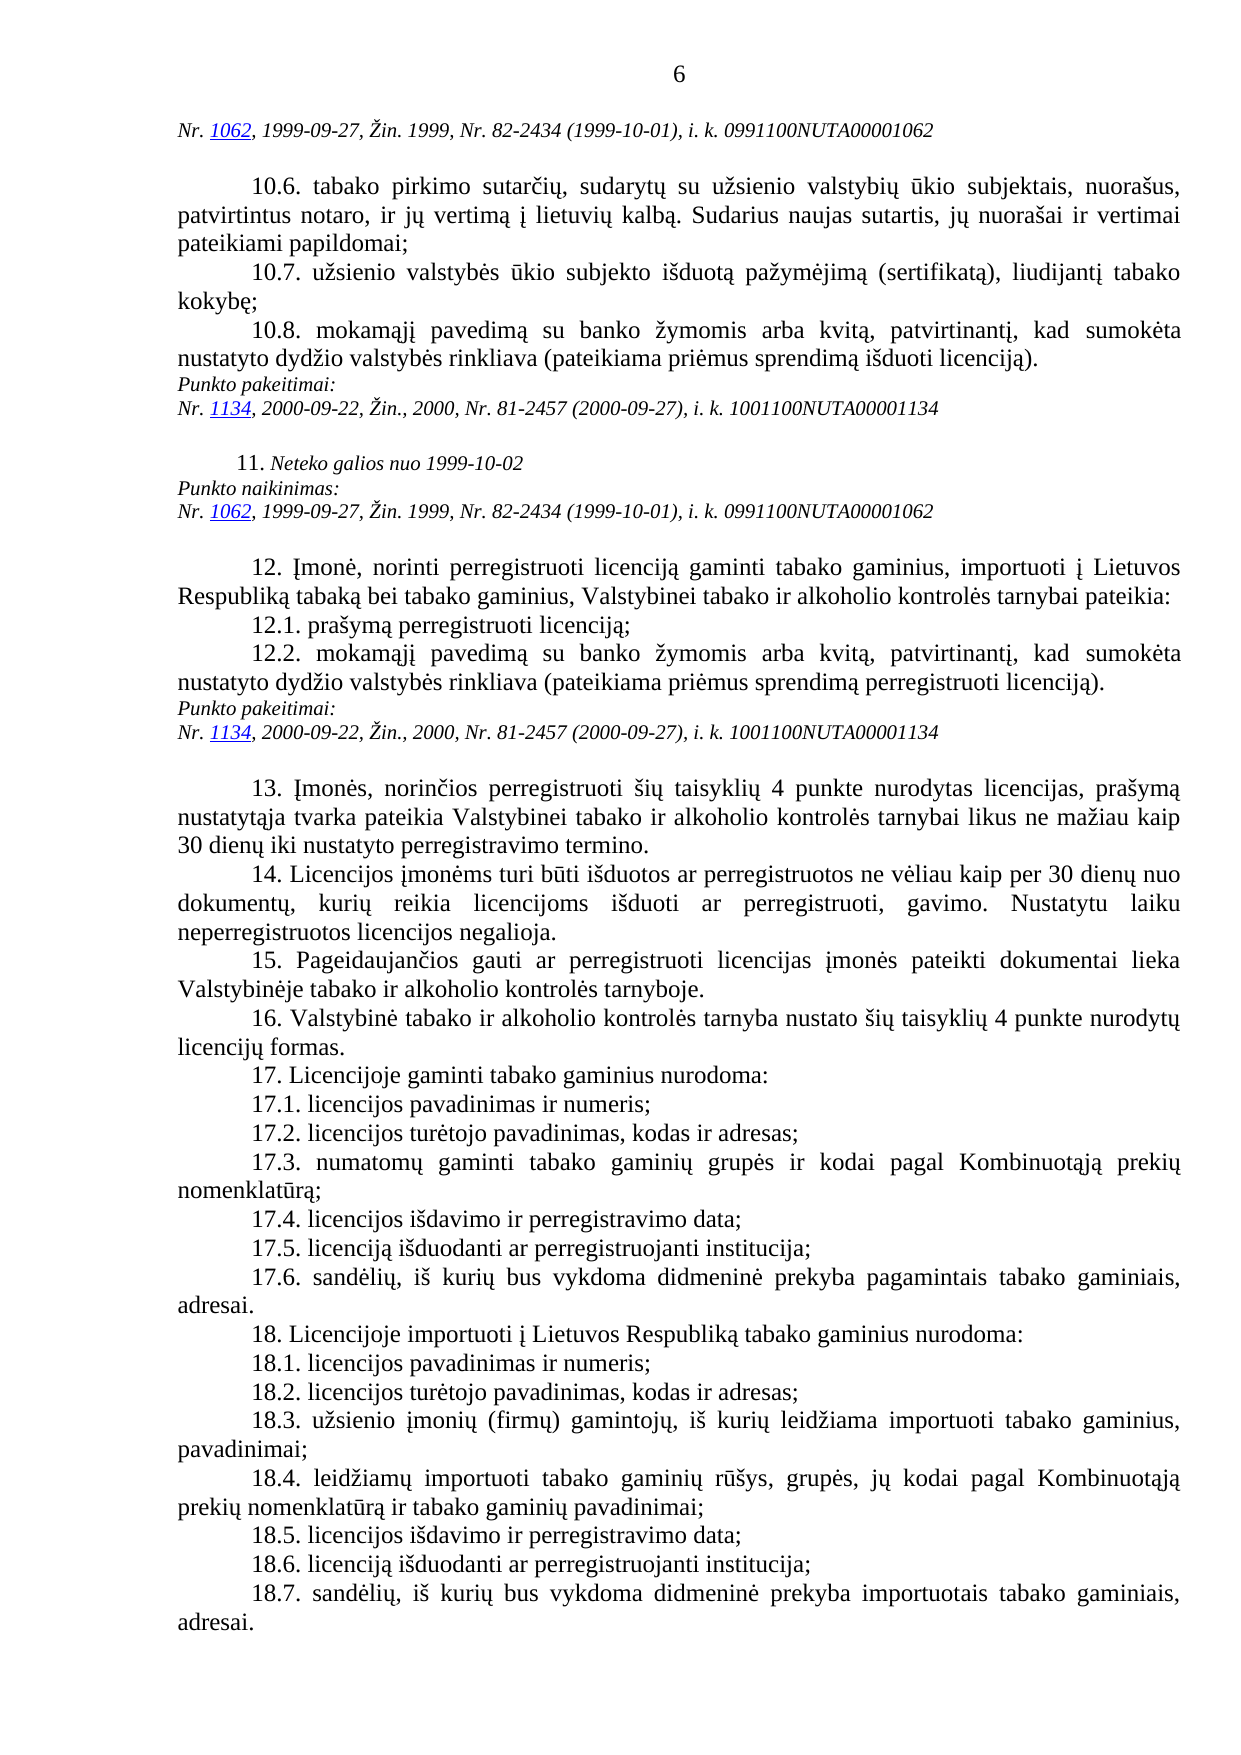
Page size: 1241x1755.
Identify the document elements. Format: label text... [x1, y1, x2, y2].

text 14. Licencijos įmonėms turi būti išduotos ar perregistruotos ne vėliau kaip per 30 dienų nuo dokumentų, kurių reikia licencijoms išduoti ar perregistruoti, gavimo. Nustatytu laiku neperregistruotos licencijos negalioja. [177, 859, 1181, 945]
text 17.5. licenciją išduodanti ar perregistruojanti institucija; [177, 1233, 1181, 1262]
text 10.8. mokamąjį pavedimą su banko žymomis arba kvitą, patvirtinantį, kad sumokėta nustatyto dydžio valstybės rinkliava (pateikiama priėmus sprendimą išduoti licenciją). [177, 315, 1181, 372]
text Nr. 1134, 2000-09-22, Žin., 2000, Nr. 81-2457 (2000-09-27), i. k. 1001100NUTA00001134 [177, 396, 1181, 420]
text 17.1. licencijos pavadinimas ir numeris; [177, 1089, 1181, 1118]
text 11. Neteko galios nuo 1999-10-02 [177, 449, 1181, 475]
text 10.6. tabako pirkimo sutarčių, sudarytų su užsienio valstybių ūkio subjektais, nuorašus, patvirtintus notaro, ir jų vertimą į lietuvių kalbą. Sudarius naujas sutartis, jų nuorašai ir vertimai pateikiami papildomai; [177, 171, 1181, 257]
text 18.2. licencijos turėtojo pavadinimas, kodas ir adresas; [177, 1377, 1181, 1405]
text 18.5. licencijos išdavimo ir perregistravimo data; [177, 1520, 1181, 1549]
text 17. Licencijoje gaminti tabako gaminius nurodoma: [177, 1060, 1181, 1089]
text 15. Pageidaujančios gauti ar perregistruoti licencijas įmonės pateikti dokumentai lieka Valstybinėje tabako ir alkoholio kontrolės tarnyboje. [177, 945, 1181, 1003]
text 18.7. sandėlių, iš kurių bus vykdoma didmeninė prekyba importuotais tabako gaminiais, adresai. [177, 1578, 1181, 1635]
text Punkto naikinimas: [177, 475, 1181, 499]
text Nr. 1062, 1999-09-27, Žin. 1999, Nr. 82-2434 (1999-10-01), i. k. 0991100NUTA00001062 [177, 118, 1181, 142]
text Punkto pakeitimai: [177, 696, 1181, 720]
text 18.3. užsienio įmonių (firmų) gamintojų, iš kurių leidžiama importuoti tabako gaminius, pavadinimai; [177, 1405, 1181, 1463]
text 16. Valstybinė tabako ir alkoholio kontrolės tarnyba nustato šių taisyklių 4 punkte nurodytų licencijų formas. [177, 1003, 1181, 1060]
text 12.2. mokamąjį pavedimą su banko žymomis arba kvitą, patvirtinantį, kad sumokėta nustatyto dydžio valstybės rinkliava (pateikiama priėmus sprendimą perregistruoti licenciją). [177, 638, 1181, 696]
text Punkto pakeitimai: [177, 372, 1181, 396]
text Nr. 1062, 1999-09-27, Žin. 1999, Nr. 82-2434 (1999-10-01), i. k. 0991100NUTA00001062 [177, 499, 1181, 523]
text 17.6. sandėlių, iš kurių bus vykdoma didmeninė prekyba pagamintais tabako gaminiais, adresai. [177, 1262, 1181, 1319]
text Nr. 1134, 2000-09-22, Žin., 2000, Nr. 81-2457 (2000-09-27), i. k. 1001100NUTA00001134 [177, 720, 1181, 744]
text 17.4. licencijos išdavimo ir perregistravimo data; [177, 1204, 1181, 1233]
text 17.3. numatomų gaminti tabako gaminių grupės ir kodai pagal Kombinuotąją prekių nomenklatūrą; [177, 1147, 1181, 1204]
text 17.2. licencijos turėtojo pavadinimas, kodas ir adresas; [177, 1118, 1181, 1147]
text 18.1. licencijos pavadinimas ir numeris; [177, 1348, 1181, 1377]
text 18. Licencijoje importuoti į Lietuvos Respubliką tabako gaminius nurodoma: [177, 1319, 1181, 1348]
text 10.7. užsienio valstybės ūkio subjekto išduotą pažymėjimą (sertifikatą), liudijantį tabako kokybę; [177, 257, 1181, 315]
text 13. Įmonės, norinčios perregistruoti šių taisyklių 4 punkte nurodytas licencijas, prašymą nustatytąja tvarka pateikia Valstybinei tabako ir alkoholio kontrolės tarnybai likus ne mažiau kaip 30 dienų iki nustatyto perregistravimo termino. [177, 773, 1181, 859]
text 18.6. licenciją išduodanti ar perregistruojanti institucija; [177, 1549, 1181, 1578]
text 18.4. leidžiamų importuoti tabako gaminių rūšys, grupės, jų kodai pagal Kombinuotąją prekių nomenklatūrą ir tabako gaminių pavadinimai; [177, 1463, 1181, 1520]
text 12.1. prašymą perregistruoti licenciją; [177, 610, 1181, 638]
text 12. Įmonė, norinti perregistruoti licenciją gaminti tabako gaminius, importuoti į Lietuvos Respubliką tabaką bei tabako gaminius, Valstybinei tabako ir alkoholio kontrolės tarnybai pateikia: [177, 552, 1181, 610]
